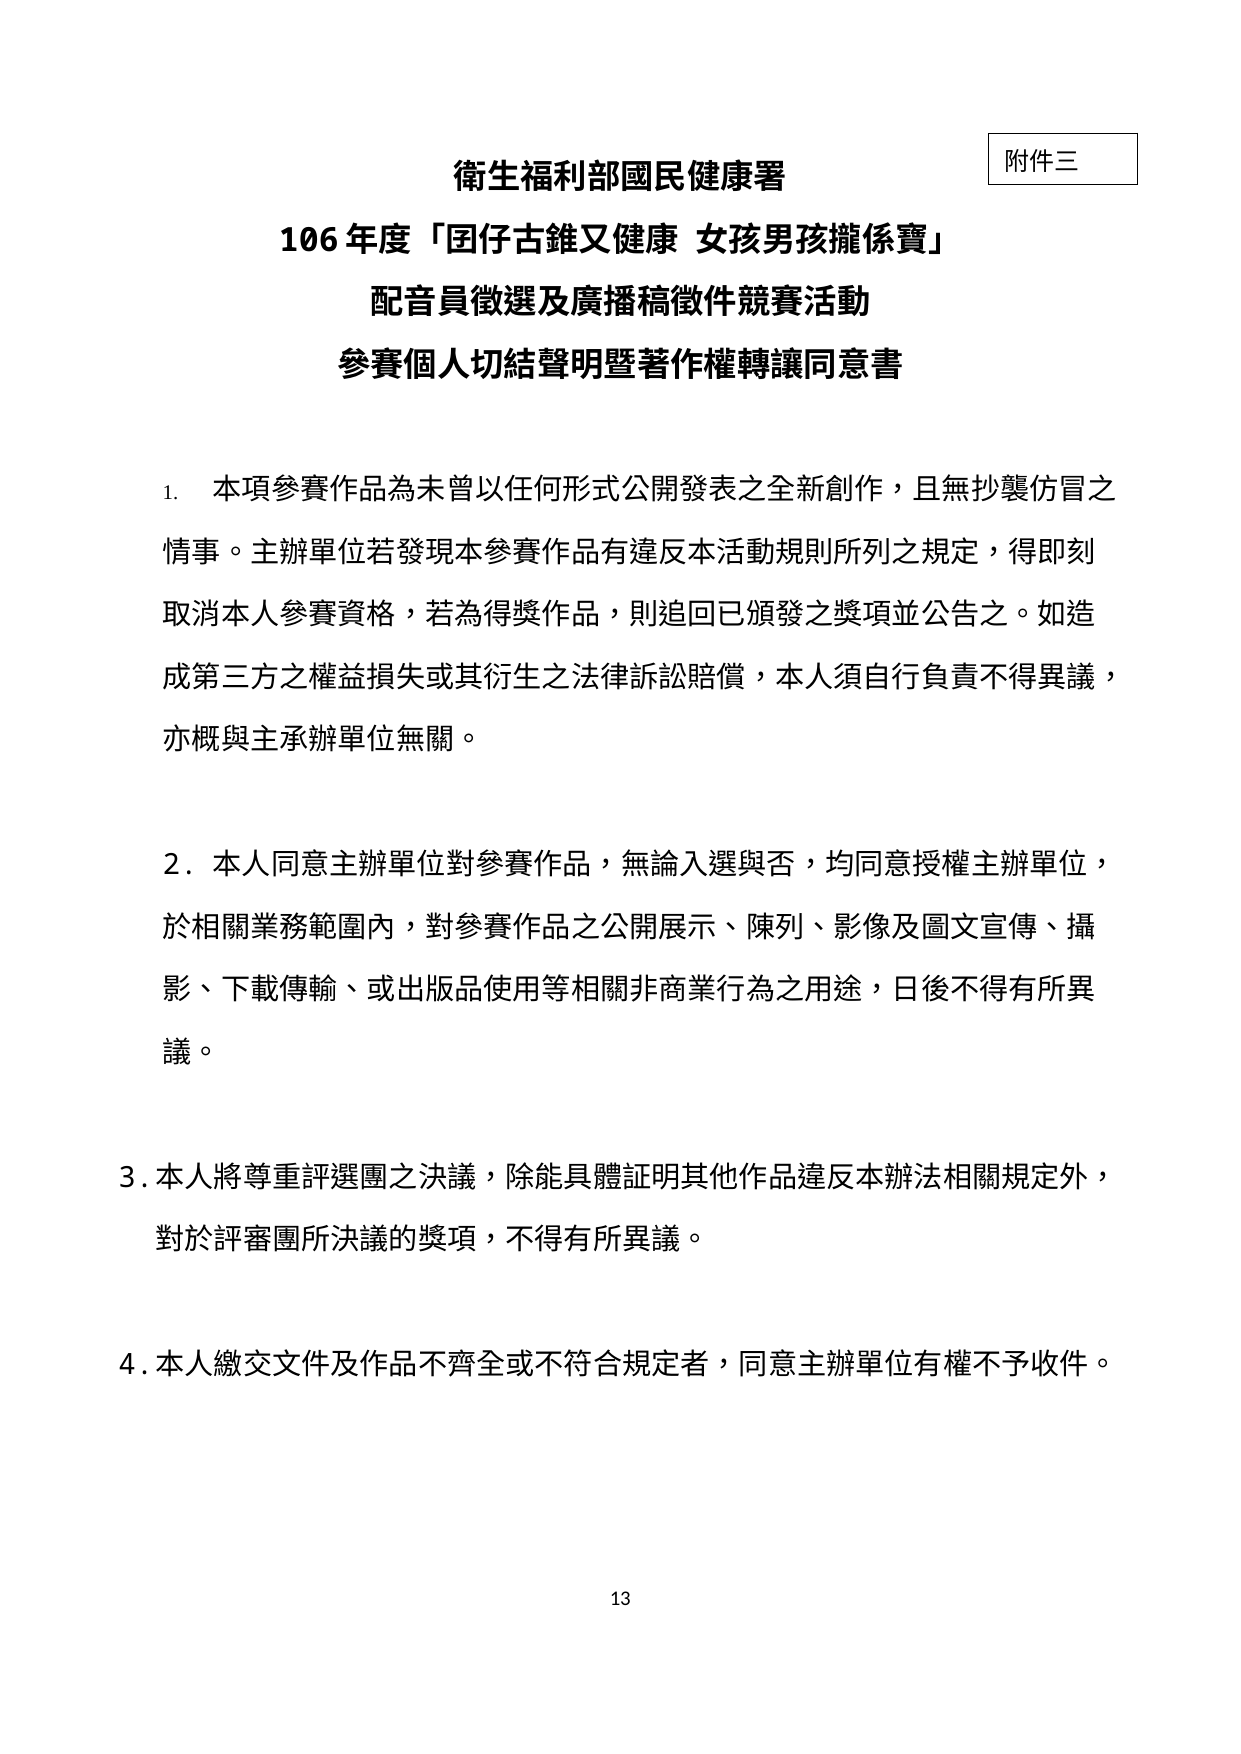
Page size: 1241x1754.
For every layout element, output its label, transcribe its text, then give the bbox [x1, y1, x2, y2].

text 配音員徵選及廣播稿徵件競賽活動 [118, 258, 1122, 320]
text 附件三 [1004, 141, 1122, 176]
list 本人將尊重評選團之決議，除能具體証明其他作品違反本辦法相關規定外，對於評審團所決議的獎項，不得有所異議。 [118, 1133, 1122, 1258]
list 本人繳交文件及作品不齊全或不符合規定者，同意主辦單位有權不予收件。 [118, 1320, 1122, 1383]
text 參賽個人切結聲明暨著作權轉讓同意書 [118, 320, 1122, 383]
text 106年度「囝仔古錐又健康 女孩男孩攏係寶」 [118, 195, 1122, 258]
list 本人同意主辦單位對參賽作品，無論入選與否，均同意授權主辦單位，於相關業務範圍內，對參賽作品之公開展示、陳列、影像及圖文宣傳、攝影、下載傳輸、或出版品使用等相關非商業行為之用途，日後不得有所異議。 [162, 820, 1122, 1070]
text 衛生福利部國民健康署 [989, 134, 1137, 184]
text 衛生福利部國民健康署 [118, 133, 1122, 195]
list 本項參賽作品為未曾以任何形式公開發表之全新創作，且無抄襲仿冒之情事。主辦單位若發現本參賽作品有違反本活動規則所列之規定，得即刻取消本人參賽資格，若為得獎作品，則追回已頒發之獎項並公告之。如造成第三方之權益損失或其衍生之法律訴訟賠償，本人須自行負責不得異議，亦概與主承辦單位無關。 [162, 445, 1122, 758]
